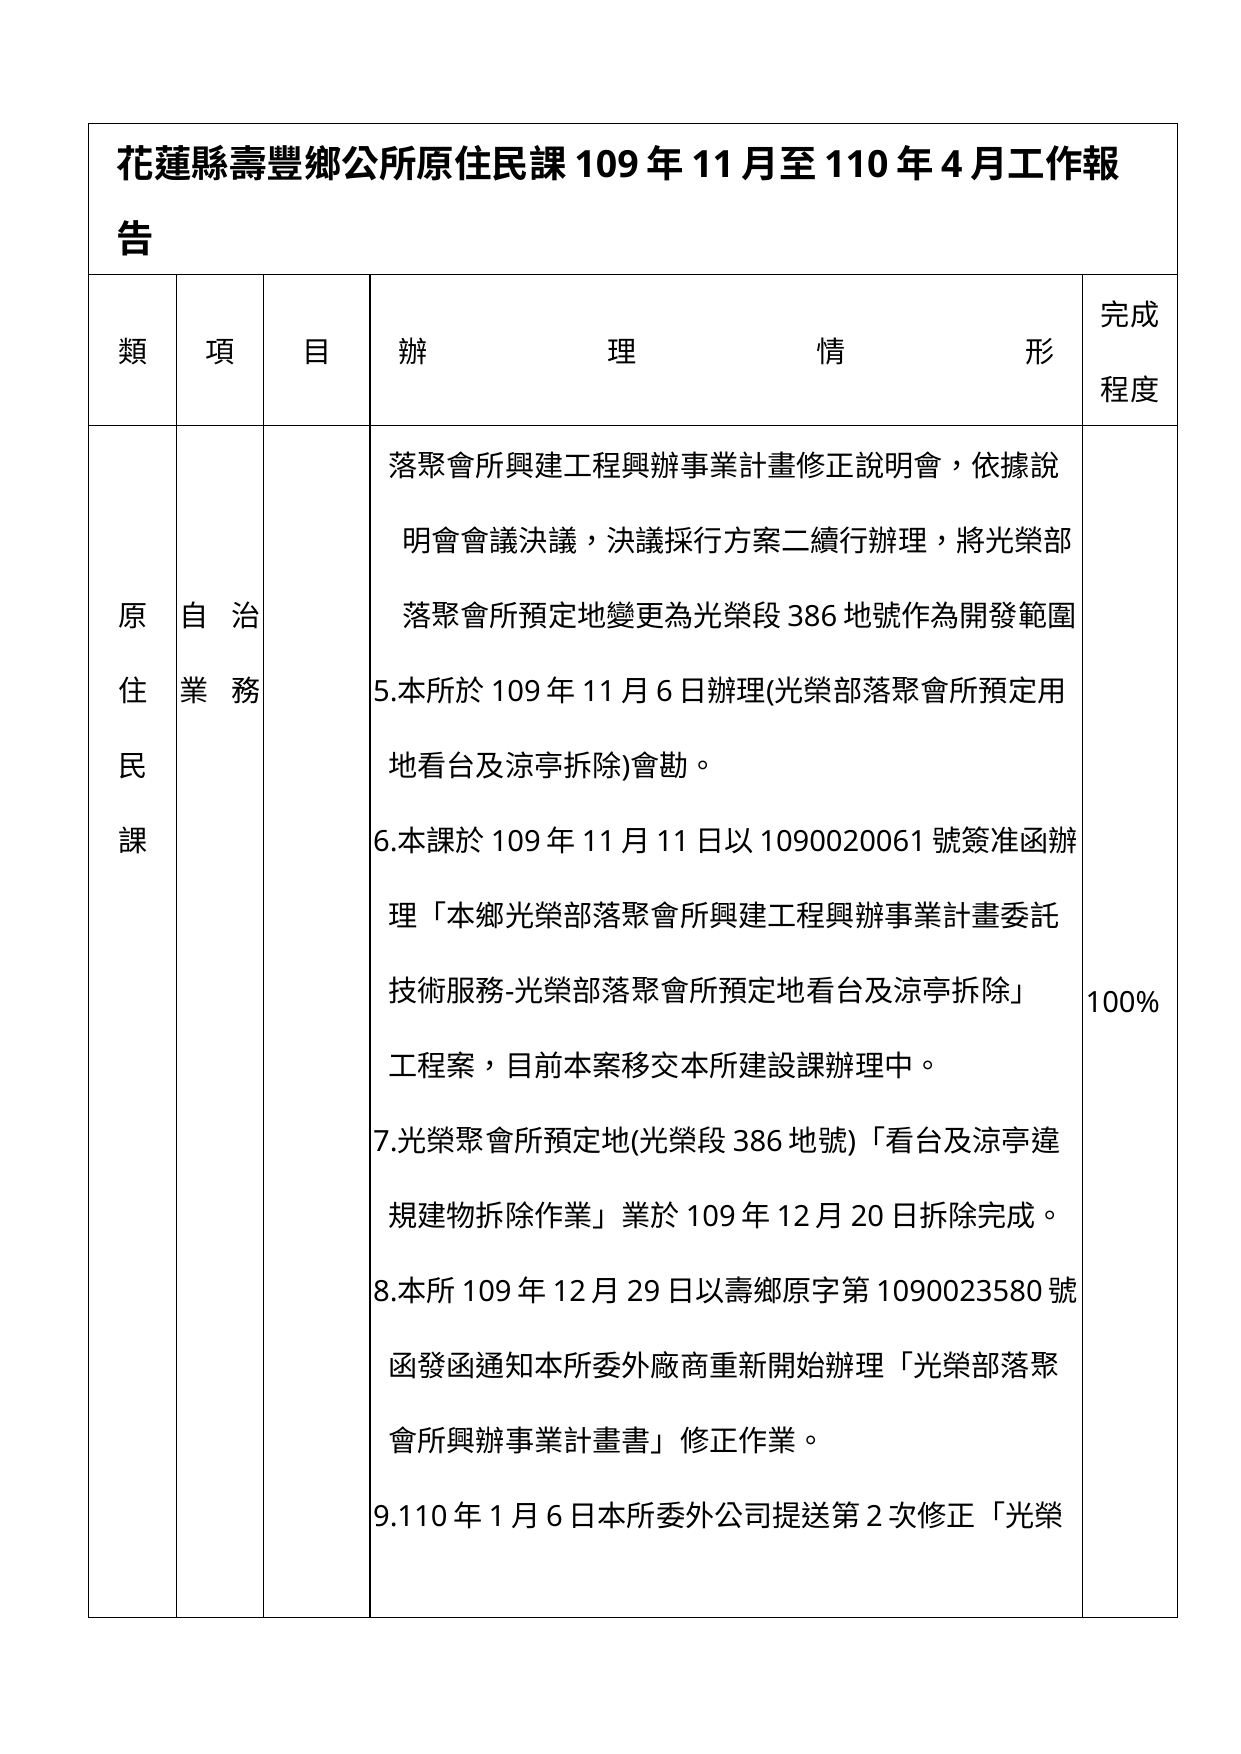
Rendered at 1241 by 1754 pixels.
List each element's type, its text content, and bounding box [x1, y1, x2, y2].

table_header 花蓮縣壽豐鄉公所原住民課109年11月至110年4月工作報告 [89, 124, 1177, 274]
table_cell 類 [89, 275, 176, 425]
table_cell 100% [1083, 426, 1177, 1617]
table_cell 完成 程度 [1083, 275, 1177, 425]
table_cell 建購及修繕住宅補助 基本設施維持費 家政 技藝 全民造林及撫育管理計畫 獎勵輔導造林計畫 原住民保留地禁伐補償計畫 原住民社會褔利 原住民社團織組 原住民輔導就業 部落圖書資訊站 110偏遠與原住民族地區家用桶裝瓦 110年度前瞻基礎建設計畫-水環境建設-無自來水地區供水改善計畫第三期-簡易自來水工程 花蓮縣第二期(105-108年)綜合發展實施方案-花蓮縣部落聚會所興建計畫-月眉部落聚會所、共和部落聚會所、豐山部落聚會所 等3案規劃設計 花蓮縣第二期(105-108年)綜合發展實施方案-花蓮縣部落聚會所興建計畫-月眉部落聚會所、共和部落聚會所、豐山部落聚會所 等3案規劃設計 花蓮縣第二期(105-108年)綜合發展實施方案-花蓮縣部落聚會所第一期興建計畫-光榮部落聚會所興辦事業計畫 花蓮縣第二期(105-108年)綜合發展實施方案-花蓮縣部落聚會所第一期興建計畫-鹽寮部落聚會所興辦事業計畫 花蓮縣第二期(105-108年)綜合發展實施方案-花蓮縣部落聚會所第一期興建計畫-鹽寮部落聚會所興辦事業計畫 花蓮縣第二期(105-108年)綜合發展實施方案-花蓮縣部落聚會所第一期興建計畫-池南部落聚會所都市計畫變更 花蓮縣第二期(105-108年)綜合發展實施方案-花蓮縣部落聚會所第一期興建計畫-志學部落聚會所都市計畫變更 花蓮縣第三期 (109-112年)綜合發展實施方案-花蓮縣部落聚會所第二期興建計畫-壽豐部落聚會所 花蓮縣第三期 (109-112年)綜合發展實施方案-花蓮縣部落聚會所第二期興建計畫-豐裡部落聚會所 花蓮縣第三期 (109-112年)綜合發展實施方案-花蓮縣部落聚會所第二期興建計畫-平和部落聚會所 110原住民族語言推廣人員設置補助計畫 110原住民族語言推廣人員設置補助計畫 補辦增劃編原住民使用公有土地原住民保留地 漏報增編原住民保留地 權利回復計畫原住民保留地 權利回復計畫原住民保留地 原住民保留地租金動支計畫 110年度公益彩券回饋金計畫 [264, 426, 369, 1617]
table_cell 辦理情形 [371, 275, 1082, 425]
table_cell 原 住 民 課 [89, 426, 176, 1617]
table_cell 目 [264, 275, 369, 425]
table_cell 1.110年度經濟弱勢原住民建購及修繕住宅補助受理期間自110年5月1日至110年6月30日止受理申請。 依據110年度基本設施維持費實施計畫辦理各項計畫如下： 109年度辦理轄內原住民技藝研習活動： 1.本鄉原住民家政班共計14班，班員人數合計362人，研習課程預計於12月辦理完竣。並陸續開班授課。 109年度研習課程項目如下: 11/25豐山部落家政班製作-食材及擺設品學習製作 11/26月眉部落家政班製作-食材及擺設品學習製作 11/27鹽寮部落家政班製作-食材及擺設品學習製作 11/30水璉部落家政班製作-食材及擺設品學習製作 12/01共和部落家政班製作-食材及擺設品學習製作 12/02平和部落家政班製作-食材及擺設品學習製作 12/03光榮部落家政班製作-食材及擺設品學習製作 12/04豐坪部落家政班製作-食材及擺設品學習製作 12/07米棧部落家政班製作-食材及擺設品學習製作 12/08壽豐部落家政班製作-食材及擺設品學習製作 12/09池南部落家政班製作-食材及擺設品學習製作 12/10志學部落家政班製作-食材及擺設品學習製作 12/11溪口部落家政班製作-食材及擺設品學習製作 12/14豐裡部落家政班製作-食材及擺設品學習製作 2.於109年12月18日辦理109年度原住民手工技藝研 習成果動態展。 辦理地點:壽豐鄉文康中心。 參加人數:300人次。 活動內容：本鄉14個原住民家政班展現課程手工藝作 品走秀，各班自選表演內容表達各部落民俗特有風格。 110年度辦理轄內原住民技藝研習活動： 1.本鄉原住民家政班共計14班，班員人數合計362人， 研習課程預計於3月辦理完竣。 2.110年度研習課程項目如下: 02/22月眉部落家政班製作-食材及擺設品學習製作 02/23溪口部落家政班製作-食材及擺設品學習製作 02/24池南部落家政班製作-食材及擺設品學習製作 02/25米棧部落家政班製作-食材及擺設品學習製作 02/26豐山部落家政班製作-食材及擺設品學習製作 03/03壽豐部落家政班製作-食材及擺設品學習製作 03/04光榮部落家政班製作-食材及擺設品學習製作 03/05豐坪部落家政班製作-食材及擺設品學習製作 03/08水璉部落家政班製作-食材及擺設品學習製作 03/09鹽寮部落家政班製作-食材及擺設品學習製作 03/11共和部落家政班製作-食材及擺設品學習製作 03/12平和部落家政班製作-食材及擺設品學習製作 03/15豐裡部落家政班製作-食材及擺設品學習製作 03/16志學部落家政班製作-食材及擺設品學習製作 109-110年度全民造林及撫育管理計畫：並結報縣府； 1.109年度全民造林獎勵金已於12月底已核出款， 唯一筆造林地因造林人過世目前辦理繼承,獎勵金待 繼承作業完成發放。 2.本鄉全民造林計畫90年度之造林35筆(原住民10筆、 非原住民25筆，共計102.83公頃)，本（109）年12 月31日業已函文之屆滿契約20年造林戶，屆滿後無 補助滿後無補助獎勵金，契約期滿後依造林戶願意， 協助參與行政院農業委員會林下經濟政策，確保並分 享森林生態系之服務價值，積極推動適地發展。 3.原住民身分造林人年滿21年後至本所申辦原住民禁 伐補償計畫。 4.110年度檢測本鄉原住民保留地全民造林樣區，檢測 工作面積151.28公頃，合計62筆，於110年01月至 10月底前辦理檢測作業，並於11月繕造合格冊核發 合格造林戶獎勵金，如不合格者依據「獎勵輔導造林 辦法」規定將不予發給造林獎勵金，並請造林戶改善。 109-110年度獎勵造林計畫： 1.109年度獎勵造林獎勵金於12月底已核出款，並結報 縣府。 2.110年度獎勵輔導造林計畫檢測:總計15筆（總面積 24.61公頃），檢測時間1月至10月底前辦理檢測作 業，並於11月繕造合格清冊核發合格造林戶獎勵金 ，如不合格者依據「獎勵輔導造林辦法」規定將不予 發給造林獎勵金，並請造林戶改善。 109-110年度原住民保留地禁伐補償計畫： 1.109年度禁伐補償計畫補償金業已12月底已核出款 (合計189筆159.827943公頃)，補償金4,749,117 元，並結報縣府,唯一筆因罰單欠繳,獎勵金遭法院強 制執行扣款。 2.110年度原住民保留地禁伐補償計畫受理案件時間為 110年1月1 日至110年4月30日止。 3.截至4/6日止本所受理案件共計為123件(林業用地 118筆；暫未編定4筆;保護區1筆)合計受理面積共 116.655504公頃。 4.預定於5月中旬由縣府排序期程表後辦理禁伐補償會 勘。 1.109年11月～110年4月辦理原住民急難救助（醫 療救助：12件，死亡救助：5件）合計：17件，核 撥金額10萬8,000元整。 2.原住民急難救助個案轉介計：社會安全網-急難紓困 2件，原住民家庭服務中心3件。 3.辦理原住民族社會教育學習型系列活動-消費者保護 計：2場次。 辦理時間：109年11月3日 地點：月眉文健站及共和文健站 參與人數：月眉42人次/共和24人次 4.110年度推展原住民族長期照顧-文化健站實實施計 畫督導及查核計：7處 辦理時間：每月不定期督導訪視 地點：本鄉文化健康站及賽普計畫-照顧站 (1)溪口文化健康站計：41人次(男14人/女27人) (2)壽豐文化健康站計：33人次(男4人/女29人) (3)光榮文化健康站計：40人次(男20人/女20人) (4)月眉文化健康站計：40人次(男15人/女25人) (5)共和文化健康站計：22人次(男9人/女13人) (6)月眉照護站計：25人次(男8人/女17人) (7)池南照護站計：18人次 (男2人/女16人) 5.110年度原住民文化健康站-醫療交通車宣導計： 2場次 (1)時間：110年3月10~11日 (2)地點：共和、月眉 (3)參加人數計: 38人次 1.辦理原住民部落事務組長會議（109年11月～110年 4月）計:18場次，參加人員:各部落頭目、婦女幹部 2.輔導豐山部落召開部落名稱修正說明會計:1場次 時間:109年12月20日。 地點：陳繁慶宅前空地 參加人數計：19人次。 3.輔導共和部落召開文化健康站前瞻計畫部落會議 計:1場次 時間:110年1月27日。 地點：共和活動中心 參加人數計：29人次。 4.原住民族諮商同意機制暨部落會議業務檢討會議計: 1場次 時間:110年1月28-29日。 地點：IGU愛成長多元學習空間 1.辦理原住民參加技術士技能檢定奬勵金(109年11月 ～110年4月)計:12件。 2.壽豐鄉109年度原住民部落幹部文化產業教育觀摩計 :1場次 (1)時間：109年12月28~ 30日 (2)地點：台南／高雄等 (3)參加人數計: 66人次 部落圖書資訊站109年11月至110年4月內設備營運維護。 辦理110年度「偏遠與原住民族地區家用桶裝瓦斯差價補助計畫」補助費率公告及造具補助名冊前置作業。 預定受理時間:110年5月1日至6月30日止，辦理地點：各村辦公處，村幹事協助受理收件。 1.110年度「前瞻基礎建設計畫-水環境建設-無自來 水地區供水改善計畫第三期-簡易自來水工程」: 縣府提報經濟部水利署110年度改善工程計畫，業 經經濟部水利署109年12月15日核定「水璉村9、 13、18鄰(牛山部落)簡易自來水改善工程」並經縣府 109年12月21日通知本所辦理納入預算證明及發包 作業證明及發包作業，旨案核定經費新臺幣(下同)154 萬元整，中央補助經費(75%)115萬5,000元整，地方 自籌款為核定經費扣除中央補助經費為38萬5,000元 整，109年12月25日經代表會同意納入本所110年 度追加預算。 2.後續由建設課辦理發包工程，業於110年2月18日 決標，110年3月3日與委外廠商訂約。 3.110年3月10日通知廠商開工，110年3月15日廠 商開工。 「月眉部落聚會所規劃設計」: 1.109年10月8日本所建設課以壽鄉建字第 1090017959號函函請規劃公司撰寫月眉部落聚會所 -水土保持計畫並於發文日期起45日內完成。 2.109年10月20日召開「花蓮縣壽豐鄉月眉部落聚會 所細部規劃設計說明會」。 3.109年10月28日本所建設課以壽鄉建字第 1090019226號，依據本所109年10月20日會議決 議，原則同意規劃公司所提細部規劃工程預算書。 4.109年11月24日本所建設課以壽鄉建字第 1090020842號函提送水土保持計畫至縣府審查，俟 縣府函轉公會審查。 5.水土保持技師公會排定於110年1月14日辦理基地 現勘暨第1次審查會。 6.110年2月25日本所規劃公司提送第2次修正後水土 保持計畫至公會審查。 7.110年2月26日，水土保持計畫書業經新北市水土 保持技師公會(新北市水保技字第1100208100號) 審查通過，目前提送核定本用印，俟取得花蓮縣政 府核定公文後，再次陳報興辦事業計畫書送審。 「共和部落聚會所規劃設計」: 1.本所建設課109年9月25日以壽鄉建字第 1090017163號函檢送相關補正資料予經濟部水利署 第九河川局。 2.109年10月12日與經濟部水利署第九河川局會勘。 3.109年11月6日與經濟部水利署第九河川局辦理接管 點交會勘。 4.本所建設課109年11月19日以壽鄉建字第 1090020513號函檢送「荖溪下荖溪橋右岸堤防壽豐 鄉聯絡道(中華路一段52巷)至下游鄰接下一個鄉 聯絡道間長度約406公尺水防道路移交清冊」1式3 份。 5已與經濟部水利署第九河川局完成點交，並完成雙方用方用印，本所建設課109年11月30日以壽鄉建字 第1090021218號提送縣府公告為一般道路，並續辦 後續指定建築線作業。 6.花蓮縣政府109年12月30日以府建土字第 1090259916A號函公告「荖溪下荖溪橋右岸堤防壽豐 鄉聯絡道(中華路一段52巷)至下游鄰接下一個鄉聯 絡道間長度約406公尺水防道路」為一般道路，後續 辦理建照申請。 7.本所委外建築師業於110年1月22日申請通過指定建 築線，110年2月2日已向建築師公會掛件申請審查。 8.110年2月25日建築師公會審查，業已通過建築執照 申請，後續提送計畫辦理工程經費申請。 9.花蓮縣政府建設處建築管理科110年3月11日府建管 字第1100030747號函通知領取建築執照。 10.本所建設課110年3月19日以壽鄉建字第 1100004853號函陳報花蓮縣政府爭取工程經費。 11.花蓮縣政府110年3月22日以府原建字第 1100056280號函陳報原住民族委員會爭取工程經費。 「豐山部落聚會所規劃設計」: 1.109年10月15日審查未過，花蓮縣政府審查意見， 聚會所需增設廁所以符合相關法規。 2.109年11月17日召開豐山聚會所配置調整審查會 (建築執照申請作業，依建築法相關規定需增設廁所) ，豐山部落同意本所委外建築師依建築法相關規定增 設廁所以符合規定，移除原先的儲藏室並在其上規劃 符合規定的廁所衛生配置，後續本所將依據本設計 配置圖提送建築師公會審查。 3.本所建設課109年12月16日以壽鄉建字第 1090022506號函陳報花蓮縣政府「豐山德洛部落聚 會所興建工程」修正興辦事業計畫書。 4.花蓮縣政府110年1月14日以府原地字第 1100010290號函，請本所繕造變更後之「豐山德洛 部落聚會所」興辦事業計畫書定稿本(共計11本) 報 府，辦理用印事宜。 5.本所建設課110年1月20日以壽鄉建字第 1100000965號函檢陳變更「豐山德洛部落聚會所」 興辦事業計畫書定稿本(共計11本)。 6.花蓮縣政府110年1月26日以府原地字第 1100016839號函同意本所申請變更「豐山德洛部落 聚會所」興建工程事業計畫書核定案。 7.建築師業於109年12月30日辦理通過指定建築線， 110年2月2日已向建築師公會掛件申請審查。 8.110年2月25日建築執照公會審查未通過，因聚會 所及廁所兩棟建物防火間隔疑慮重新退件檢討，俟 釐清後再掛件審查。 9.110年3月25日送建築師公會審查，經審需補件。 「光榮部落聚會所-興辦事業計畫」 1.花蓮縣政府農業處審查意見，因聚會所預定地為農業 用地，現案地上有違規事項尚未改善完竣，不同意變 更使用(須提出討論)。 2.筑誠工程顧問股份有限公司109年9月29日以筑誠 字第1090007135號函向本所申請光榮部落聚會所興 辦興辦事業計畫書修正作業展延。 3.本所109年10月12日以壽鄉原字第1090017660號 函同意筑誠工程顧問股份有限公司申請「光榮部落聚 會所興辦事業計畫書」修正作業展延案。 4.本所於109年10月22日召開「花蓮縣壽豐鄉光榮部 落聚會所興建工程興辦事業計畫修正說明會，依據說 明會會議決議，決議採行方案二續行辦理，將光榮部 落聚會所預定地變更為光榮段386地號作為開發範圍 5.本所於109年11月6日辦理(光榮部落聚會所預定用 地看台及涼亭拆除)會勘。 6.本課於109年11月11日以1090020061號簽准函辦 理「本鄉光榮部落聚會所興建工程興辦事業計畫委託 技術服務-光榮部落聚會所預定地看台及涼亭拆除」 工程案，目前本案移交本所建設課辦理中。 7.光榮聚會所預定地(光榮段386地號)「看台及涼亭違 規建物拆除作業」業於109年12月20日拆除完成。 8.本所109年12月29日以壽鄉原字第1090023580號 函發函通知本所委外廠商重新開始辦理「光榮部落聚 會所興辦事業計畫書」修正作業。 9.110年1月6日本所委外公司提送第2次修正「光榮 部落聚會所興建工程」興辦事業計畫書至本所。 10.本所110年1月11日以壽鄉原字第1100000332號 函陳報第2次修正「光榮部落聚會所興建工程」興 辦事業計畫書至縣府審查。 11.花蓮縣政府110年1月29日以府原地字第 1100023563號函，請本所繕造「光榮部落聚會所」 興辦事業計畫書定稿本11本提送縣府續辦用印事宜 。 12.本所110年2月1日以壽鄉原字第1100002102號函 ，函告本所委託廠商繕造「光榮部落聚會所興辦 事業計畫書」11本定稿本至本所，俾利本所後續提 送。 13.花蓮縣政府110年2月22日以府原地字第 1100029675號函原則同意本所「光榮部落聚會所」 興辦事業計畫書。 14.本所110年2月24日以壽鄉原字第1100003221號 函，函請本所委外公司辦理後續土地撥用事宜。 15.筑誠工程顧問股份有限公司110年3月20日以筑誠 字第1100002113號函提送光榮部落聚會所預定地光 榮段386地號土地撥用計畫書及相關書件至本所。 「鹽寮部落聚會所-興辦事業計畫」 1.本所委外廠商發函至社團法人臺北市水土保持技師 公會申請水土保持計畫審查展延，因水土保持計畫 尚需依委員意見取得主管機關聯外土地使用同意， 同時亦配合目的事業主管配置修正，為確保資料之 完整性與正確性，惠請展延，該會原則同意延至109 年11月12日前完成補正。 2.109年10月12日花蓮縣政府以府原地字第 1090198799號函檢還本所「鹽寮部落聚會所」第1次 修正興辦事業計畫書。 3.本所業於109年10月22日以壽鄉原字第 1090018362號函函轉規劃公司於文到隔日15天內依 縣府修正意見修正。 4.109年11月6日本所委外公司提送第2次修正「鹽 寮部落聚會所興建工程」興辦事業計畫書至本所。 5.本所109年11月11日以壽鄉原字第109001992號 函陳報第2次修正「鹽寮部落聚會所興建工程」興 辦事業計畫書至縣府審查。 6.本所委外廠商發函至社團法人臺北市水土保持技師公 會申請水土保持計畫審查展延，因水土保持計畫尚需 依委員意見取得主管機關聯外土地使用同意，同時亦 配合目的事業主管配置修正，為確保資料之完整性與 正確性，惠請展延，該會原則同意延至109年12月 11日前完成補正。 7.本所委外廠商於109年11月30日以泓水字第 1091130005號函提送鹽寮部落水土保持計畫第2次 修正本與水土保持公會審查，第3次審查公會改為書 面審查作業，目前刻正由公會審理中。 8.109年12月23日花蓮縣政府以府原地字第 1090256994號函檢還本所「鹽寮部落聚會所」第2 次修正興辦事業計畫書。 9.本所業於109年12月29日以壽鄉原字第 1090023254號函函轉規劃公司於文到隔日15天內依 縣府修正意見修正。 10.本所委外廠商於110年1月11日以泓水字第 1100111005號函提送「鹽寮部落聚會所新建工程水 土保持計畫」核定本1式7份及電子光碟3份予社 團法人臺北市水土保持技師公會。 11.筑誠工程顧問股份有限公司110年1月12日以筑誠 字第1100000297號函向本所申請鹽寮部落聚會所興 辦事業計畫書修正作業展延。 12.本所110年1月18日以壽鄉原字第1100000932號 函同意筑誠工程顧問股份有限公司申請「鹽寮部落 聚會所興辦事業計畫書」修正作業展延案。 13.花蓮縣政府110年2月1日以府原建字第 1100024068號函同意核定本所「本鄉東明段707、 784及802地號等3筆土地鹽寮部落聚會所新建工程 水土保持計畫」案。 14.本所110年2月3日以壽鄉原字第1100002348號函 函告本所委託廠商，重新開始辦理「鹽寮部落聚會 所興辦事業計畫書」修正作業。 15.110年2月17日本所委外公司提送第3次修正「鹽 寮部落聚會所興建工程」興辦事業計畫書至本所。 16.本所110年2月18日以壽鄉原字第1100002828號 函陳報第3次修正「鹽寮部落聚會所興建工程」興 辦事業計畫書至縣府審查。 17.花蓮縣政府110年3月11日以府原地字第 1100048073號函函請本所再提送4本旨揭興辦事業 計畫書。 18.本所110年3月12日以壽鄉原字第1100004311號 函，請本所委外廠商提送4本興辦事業計畫書。 19.筑誠工程顧問股份有限公司110年3月16日以筑誠 字第1100002006號函提送4本興辦事業計畫書至本 所。 20.本所110年3月17日以壽鄉原字第1100004672號 函陳報4本興辦事業計畫書至縣府審查。 1.花蓮縣政府訂於109年11月27日(星期五)辦理第1 次專案小組會議。 2.109年11月27日(星期五)花蓮縣政府召開第1次專 案小組會議，目前需依委員意見修正計畫後，再召開 第2次專案小組會議。 3.本所109年12月25日以壽鄉原字第1090023235號 函陳報花蓮縣政府「變更鯉魚潭風景區計畫(部分公 園用地為機關用地)案」修正後計畫書。 4.目前俟花蓮縣政府安排召開專案小組會議。 1.本所109年9月21日以壽鄉原字第1090016924號 函陳報本所執行「志學部落文化聚會所」興建計畫， 檢陳「變更東華大學城特定區主要計畫(部分農業區 為機關用地」變更計畫書、圖(草案)1式3份。 2.花蓮縣政府109年10月27日以府建計字第 1090187886B號函通知本所109年11月19日(星期 四)辦理公開展覽說明會及公開展覽:30天(自109年 10月28日至109年11月27日止)。 3.花蓮縣政府109年11月19日(星期四)辦理公開展覽 說明會。 4.目前俟花蓮縣政府安排召開專案小組會議。 1.109年9月23日本所辦理「壽豐部落聚會所用地」現 地會勘。 2.本所109年9月26日以壽鄉原字第1090017221號 函檢送本所109年9月23日辦理「壽豐部落聚會所 用地」1案現地會勘紀錄 會勘結論:中山公園地勢陡峭，實不宜興建部落聚會 所。 3.依據花蓮縣政府109年9月30日辦理「花蓮縣部落 聚會所興建計畫」第8次推動小組會議紀錄決議， 縣府請本所評估本所違章建物(壽豐鄉鄉立文化中心 及國民黨黨部)是否編列補照經費及拆除之可能性，若 無法辦理，可能須申請撤案。本所109年10月30日 1090018845號簽准函，目前鄉長批示先估算補照2建 物所需經費後再研議可行方案。 4.本所109年11月18日以壽鄉原字第1090020566號 函函詢花蓮縣政府建設處惠請釋疑「花蓮縣立壽豐國 小校區內土地本鄉政明段686地號是否得以解除套繪 管制，視為單一土地申請建照辦理興建」。 5.目前已評估完成補照經費，約1040萬元(含結構補強 )，目前待機關首長裁示是否辦理後續補照作業，以 利辦理後續規劃設計。 6.本課於109年12月31日以1090023754號簽准函辦 理「壽豐部落聚會所預定地(政明段686地號)申請法 定空地分割證明」 7.本所於110年1月8日以壽鄉原字第1100000458號 函委由吳金能建築師事務所辦理「壽豐部落聚會所預 定地(政明段686地號)申請法定空地分割證明」勞務 案。 8.本所110年2月2日以壽鄉原字第1100002198號函 請花蓮縣政府辦理申請法定空地分割證明申請書用印 9.花蓮縣政府110年2月23日以府教設字第 1100029172號函，檢送用印後法定空地分割證明申請 書。 10.本所110年2月25日以壽鄉原字第1100003387號 函，請建築師事務所辦理後續法定空地分割申請。 11.本所110年3月29日以壽鄉原字第1100005480號 函予壽豐國小辦理法定空地分割證明申請書用印。 12.花蓮縣政府110年3月30日以府教設字第 1100002713號函，檢送用印後法定空地分割證明申 請書。 1.本所109年9月29日以壽鄉原字第1090017555號函 檢送本所109年9月28日辦理「豐裡部落聚會所 用地協調會」會議記錄。 會議決議:學校同意本所將豐裡部落聚會所興建於 豐東段166地號上。 2.豐裡國小109年9月30日以裡國總字第1090002703 號函陳報花蓮縣政府原則同意本所於學校經管之豐東 段166地號上興建豐裡部落聚會所。 3.花蓮縣政府109年10月16日以府教設字第 1090195332號函同意本所於豐裡國小經管之校地 (豐東段166地號)上興建豐裡部落聚會所。 4.本課於109年10月22日以1090018592號簽准函函 請本所建設課可以請委外建築師開始規劃設計豐裡 部落聚會所。 5.豐裡國小109年11月3日以裡國總字第1090002988 號函同意本所於其經管之校地(豐東段166地號)上興 建豐裡部落聚會所。 6.109年11月6日下午2點與本所委外建築師進行規 劃設計前置討論會議。 7.本所建設課請本所委外建築師於109年12月14日前 提送基本設計，待完成後進入細部規劃設計。 8.110年1月4日下午2時於豐裡活動中心辦理「豐裡 部落聚會所初步規劃設計」地方說明會。 9.本所110年1月11日以壽鄉原字第1100000430號 函檢送本所110年1月4日辦理「豐裡部落聚會所 初步規劃設計」地方說明會會議紀錄。 會議決議:同意初步設計，後續請建築師提送細部規 劃設計圖至本所審查。 10.110年1月25日辦理聚會所預定地鑽探作業，目前 需等鑽探報告出來後，再開始辦理細部規劃設計。 11.本所建設課110年3月16日以壽鄉建字第 1100004445號函通知本所建築師辦理細部規劃設計。 1.花蓮縣政府109年1月22日府原建字第1090015812 號函核定「平和部落聚會所-都市計畫變更」新臺幣 (下同)100萬元整，中央補助90萬元整，本所地方自 籌款10萬元整。 2.本鄉鄉民代表會109年2月13日壽鄉代會字第 1090000112號函同意納入本所109年度追加預算。 3.花蓮地政事務所於109年10月12日辦理路內段 1043-2地號分割登記完竣。 4.本課於109年10月22日以1090018640號簽准函函 請本所行政室辦理「變更東華大學城特定區計畫(部 分農業區為機關用地)委託技術服務」招標作業。 5.109年11月6日公開上網招標、109年11月20日 開資格標、109年11月20日公開評選、109年12 月1日議價/決標，109年12月10日決標公告。 6.本所110年2月18日以壽鄉原字第1100002876號 函通知委外廠商(筑誠工程顧問股份有限公司)執行 本案，廠商需於110年3月10日提送工作計畫至本 所。 7.本所委外廠商於110年3月5日提送工作計畫書至本 所審查。 8.本所110年3月10日以壽鄉原字第1100004044號函 原則同意備查工作計畫書。 9.110年3月29日辦理「平和部落聚會所-變更東華大 學城特定區計畫(部分農業區為機關用地)」地方說明 會。 辦理「原住民族語言推廣設置補助計畫」 辦理時間:109年11~110年4月 1.開設族語傳習教室2班 地點: 本鄉原住民文物館每星期二(19:00~21:00)、 水璉國小每星期四(18:30~20:30)。 2.族語學習家庭3戶 地點: 志學村每星期一(19:00~21:00)、光榮村每星 期三(19:00~21:00)、 壽豐村每星期五 (19:00~21:00)。 3.族語聚會所3所 地點:光榮活動中心每星期三(09:00~11:00)。 月眉活動中心每星期四(09:00~11:00)。 月眉部落學堂每星期五(09:00~11:00)。 4.協助幼兒園教學 2班 地點:鄉立幼兒園校本部每星期一(10:00~11:00)。 北區分班每星期二(10:00~11:00)。 5.語料採集與紀錄:預計年度完成15分鐘語料4則。 每星期一(13:30~17:00)採集語料 、每星期二~星期 五整理採集之語料與課程資料準備(13:30~17:00)。 6.提升部落、工作場所、集會活動及公共場所知族語 環境: 協助會議宣導活動翻譯及翻譯相關文書，以營造族 語環境提升族語能見度並宣導課程語多說族語。 7.配合協助鄉公所辦理會議宣導活動翻譯及翻譯相關 文書。 1.補辦增劃編原住民使用公有土地原住民保留地受理申 請9筆，並陸續受理申請。 2.辦理會勘38筆。 漏報業務辦理奉行政院核定原住民保留地第一、二、三批核定案（94年~102年後），共計758筆(經原住民族委員會同意撤銷：第一批2筆、第二批9筆，共計11筆撤銷)，辦理情形如下： 1.無需測量分割登記筆數共計560筆。 2.已完成分割登記筆數共計191筆。 3.已辦竣管理機關變更登記劃編筆數共計716筆。 4.已權利賦予筆數共計558筆。 5.尚未完成增編原住民保留地筆數共計35筆，其餘陸續正在管變中。 權利回復計畫暨其他原住民保留地業務項目： 1.辦理中坑段78地號土地會勘案件等計30筆。 2.受理權利回復案件: 所有權移轉案:牛山段652-4地號等153筆。 贈與案:光榮段769地號等2筆。 無償取得所有權案:大湖腳段42-8地號等4筆。 3.召開原住民保留地土地審查會議3場(110年1月20 日)、（110年2月24日）、(110年3月24日): (1)110/1/20審查無償取得所有權登記筆數共計 0件。審查所有權移轉登記筆數共計0件，保留 0筆。審查非原住民承租北坑段468地號等3筆 非原續租用案，無意見全數通過。 (2)110/2/24審查大湖腳213等地號無償取得所有權 登記4筆保留1筆，其餘3筆無意見通過。 審查中坑段78地號等所有權移轉登記筆數共計 26件，保留1筆，其餘25筆無意見通過。 (3)110/3/24 審查非原住民承租蕃薯寮段17地號等3筆非原續 租用案，無意見全數通過。 非原住民使用公有土地原住民保留地受理申請18筆並陸續受理申請。 非原住民使用公有土地原住民保留地受理情形： 續租自用耕作案13筆。 繼承租用案5筆。 非原住民承租公有土地原住民保留地恢復租金徵收共計153筆，已完成會勘21筆。 「110年度公益彩券回饋金計畫」已完成計畫書核定，補助經費新台幣60萬元整、自籌款9萬元整。是項計畫於1月1日開始執行。 第一堂課程研習-「環保野菜包裝及數位應」已完成授課。 第一次小型活動-「新春抽獎活動」於2/8舉辦完畢。 第二次小型活動-「箭筍季推廣活動」於3/30舉辦完畢。 [371, 426, 1082, 1617]
table_cell 自治業務 [177, 426, 263, 1617]
table_cell 項 [177, 275, 263, 425]
